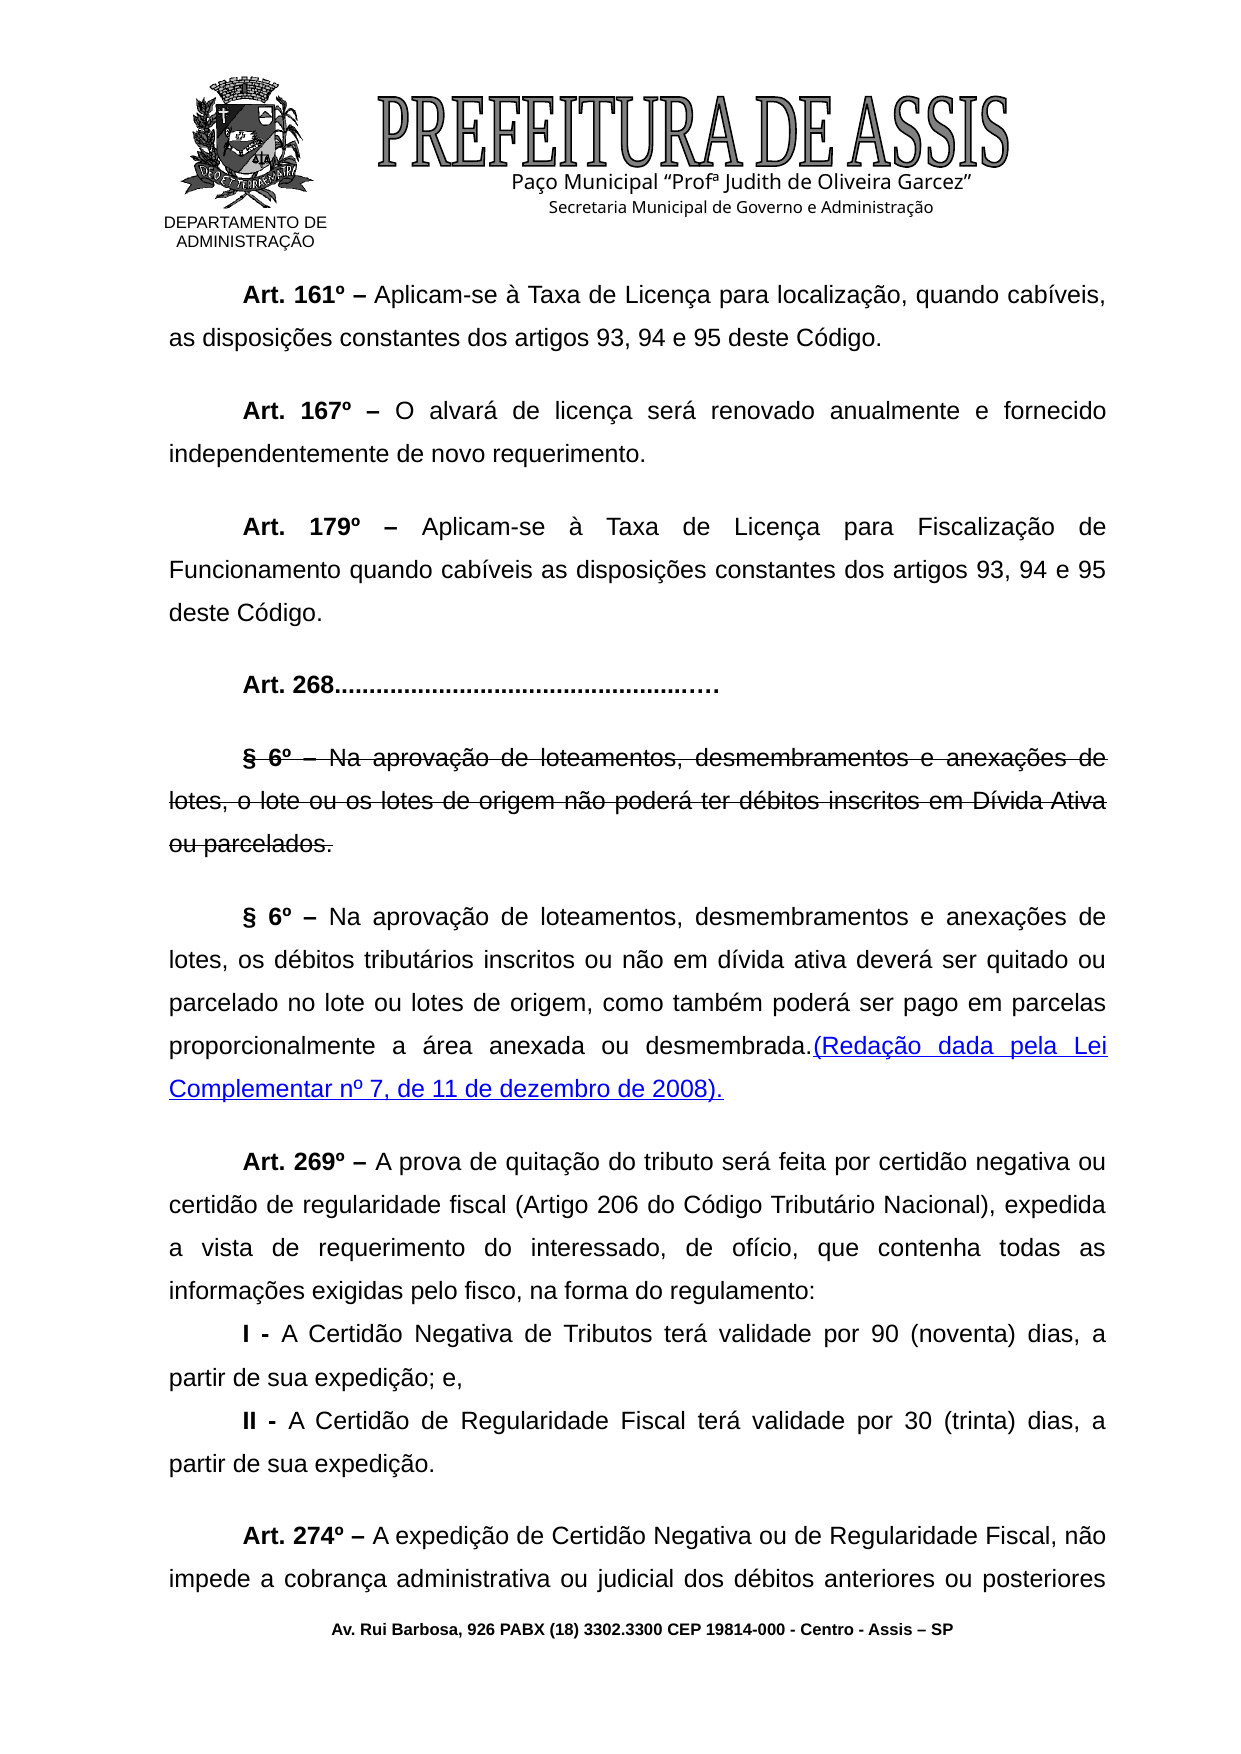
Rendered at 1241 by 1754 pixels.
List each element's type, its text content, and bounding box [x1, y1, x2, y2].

text Art. 179º – Aplicam-se à Taxa de Licença para Fiscalização de Funcionamento quando cabíveis as disposições constantes dos artigos 93, 94 e 95 deste Código. [169, 511, 1107, 626]
text Art. 167º – O alvará de licença será renovado anualmente e fornecido independentemente de novo requerimento. [169, 396, 1107, 468]
text § 6º – Na aprovação de loteamentos, desmembramentos e anexações de lotes, os débitos tributários inscritos ou não em dívida ativa deverá ser quitado ou parcelado no lote ou lotes de origem, como também poderá ser pago em parcelas proporcionalmente a área anexada ou desmembrada.(Redação dada pela Lei Complementar nº 7, de 11 de dezembro de 2008). [169, 902, 1107, 1103]
text Art. 274º – A expedição de Certidão Negativa ou de Regularidade Fiscal, não impede a cobrança administrativa ou judicial dos débitos anteriores ou posteriores [169, 1521, 1107, 1593]
text Art. 268...................................................…. [169, 670, 1107, 699]
text Art. 161º – Aplicam-se à Taxa de Licença para localização, quando cabíveis, as disposições constantes dos artigos 93, 94 e 95 deste Código. [169, 280, 1107, 352]
text § 6º – Na aprovação de loteamentos, desmembramentos e anexações de lotes, o lote ou os lotes de origem não poderá ter débitos inscritos em Dívida Ativa ou parcelados. [169, 803, 1107, 858]
text § 6º – Na aprovação de loteamentos, desmembramentos e anexações de lotes, o lote ou os lotes de origem não poderá ter débitos inscritos em Dívida Ativa ou parcelados. [169, 743, 1107, 802]
text Art. 269º – A prova de quitação do tributo será feita por certidão negativa ou certidão de regularidade fiscal (Artigo 206 do Código Tributário Nacional), expedida a vista de requerimento do interessado, de ofício, que contenha todas as informações exigidas pelo fisco, na forma do regulamento: I - A Certidão Negativa de Tributos terá validade por 90 (noventa) dias, a partir de sua expedição; e, II - A Certidão de Regularidade Fiscal terá validade por 30 (trinta) dias, a partir de sua expedição. [169, 1147, 1107, 1477]
